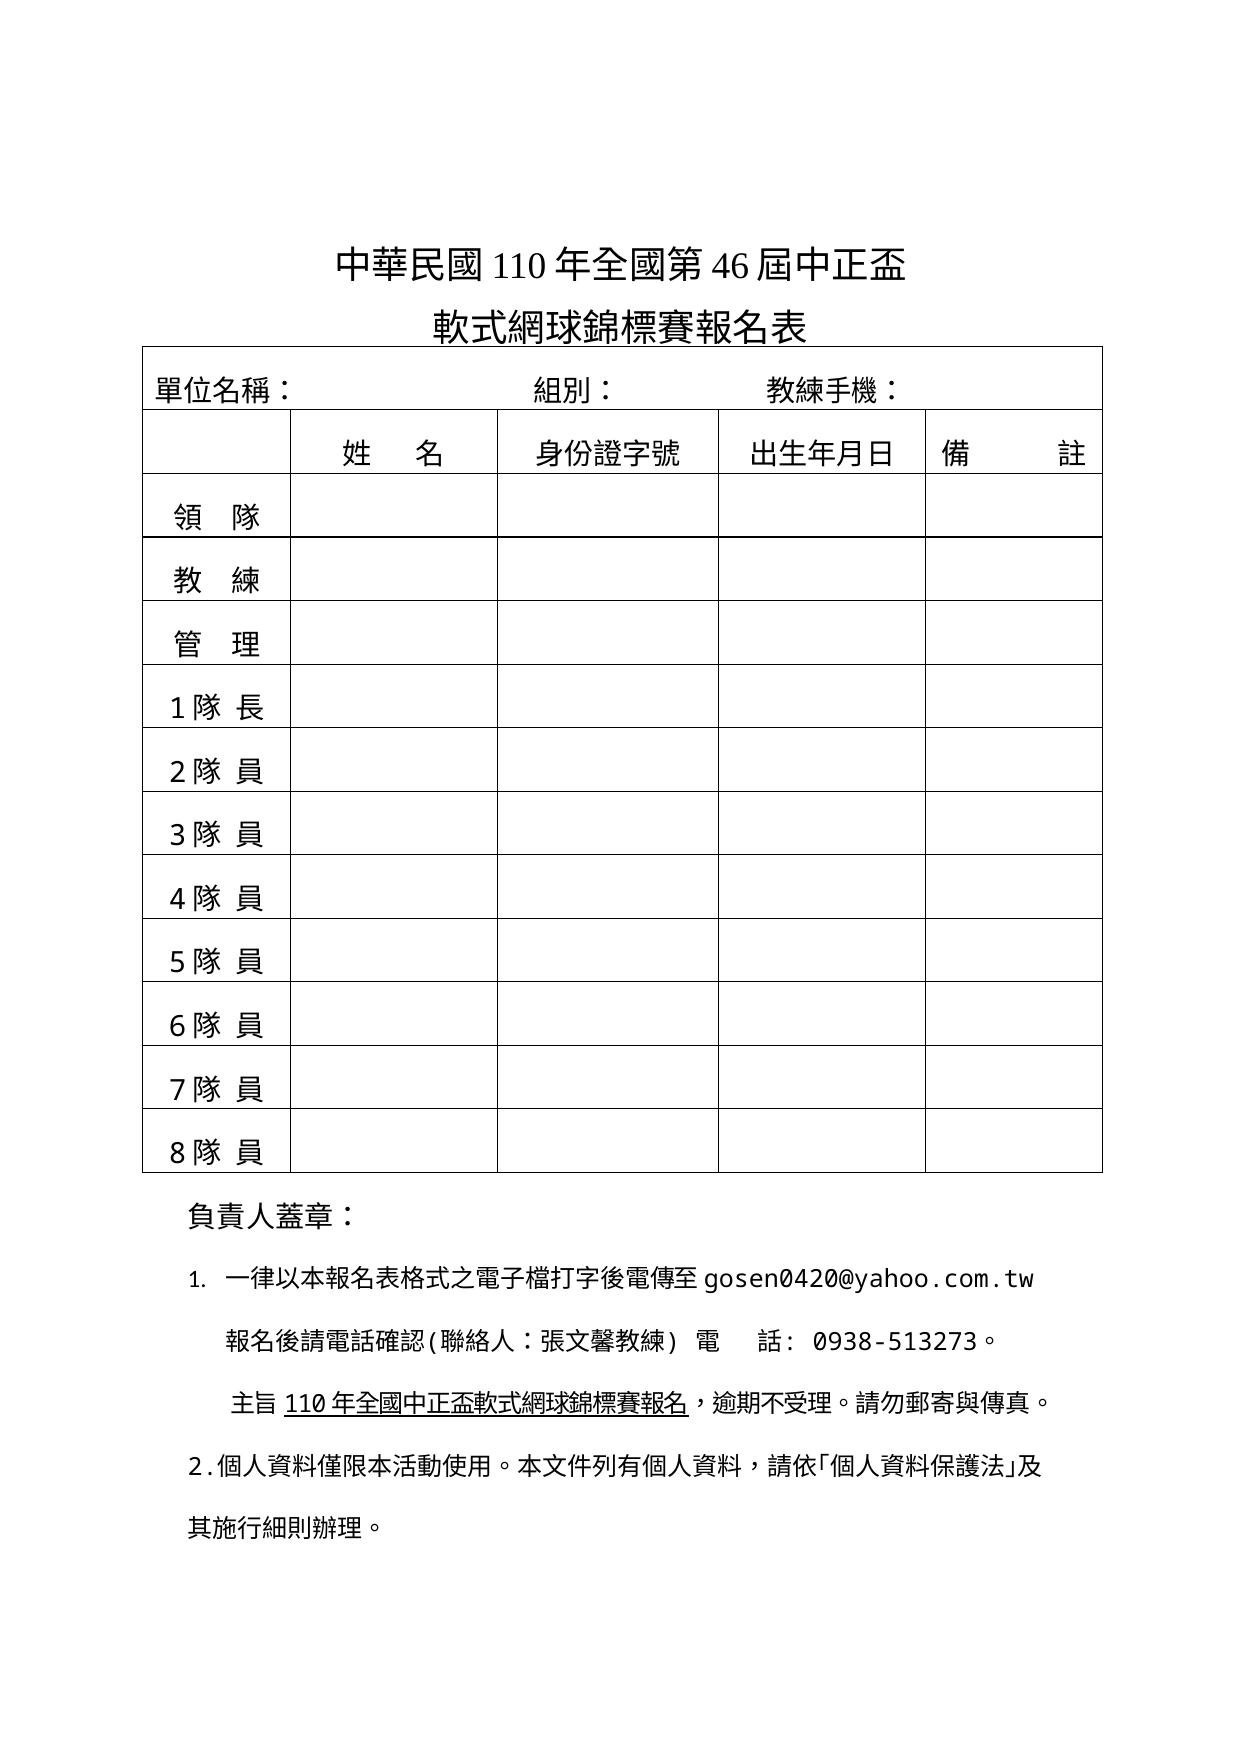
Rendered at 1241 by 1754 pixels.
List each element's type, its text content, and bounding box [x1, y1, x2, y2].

table_cell 3隊 員 [143, 792, 290, 854]
table_cell [291, 855, 497, 918]
table_cell [498, 474, 718, 536]
table_cell [498, 665, 718, 727]
list 一律以本報名表格式之電子檔打字後電傳至gosen0420@yahoo.com.tw報名後請電話確認(聯絡人：張文馨教練) 電 話: 0938-513273。 [187, 1235, 1053, 1360]
table_cell [719, 728, 925, 791]
table_cell 4隊 員 [143, 855, 290, 918]
table_cell [498, 982, 718, 1045]
table_cell 7隊 員 [143, 1046, 290, 1108]
text 負責人蓋章： [187, 1173, 1053, 1235]
table_cell [291, 792, 497, 854]
table_cell 身份證字號 [498, 410, 718, 473]
table_cell [719, 538, 925, 600]
text 中華民國110年全國第46屆中正盃 [187, 221, 1053, 283]
table_cell [498, 855, 718, 918]
table_cell [719, 601, 925, 663]
table_cell 管 理 [143, 601, 290, 663]
table_cell [291, 538, 497, 600]
table_cell [498, 538, 718, 600]
table_cell [498, 728, 718, 791]
table_cell [926, 474, 1102, 536]
table_cell 2隊 員 [143, 728, 290, 791]
table_cell [719, 1046, 925, 1108]
table_cell [926, 855, 1102, 918]
table_cell 6隊 員 [143, 982, 290, 1045]
text 2.個人資料僅限本活動使用。本文件列有個人資料，請依｢個人資料保護法｣及其施行細則辦理。 [187, 1423, 1053, 1548]
table_cell 8隊 員 [143, 1109, 290, 1172]
table_cell [926, 792, 1102, 854]
table_cell [291, 728, 497, 791]
table_cell [498, 1046, 718, 1108]
table_cell [926, 538, 1102, 600]
table_cell [291, 474, 497, 536]
table_cell [498, 919, 718, 981]
table_cell [291, 919, 497, 981]
table_cell [498, 601, 718, 663]
table_cell [719, 1109, 925, 1172]
table_cell [719, 792, 925, 854]
table_cell [926, 1046, 1102, 1108]
text 軟式網球錦標賽報名表 [187, 283, 1053, 346]
table_cell [719, 474, 925, 536]
table_cell [143, 410, 290, 473]
table_cell [498, 792, 718, 854]
table_cell [498, 1109, 718, 1172]
table_cell [926, 601, 1102, 663]
table_cell [926, 665, 1102, 727]
table_cell 1隊 長 [143, 665, 290, 727]
table_cell [926, 728, 1102, 791]
table_cell 姓 名 [291, 410, 497, 473]
table_cell [291, 1109, 497, 1172]
table_cell [926, 982, 1102, 1045]
table_cell [291, 601, 497, 663]
table_cell [926, 1109, 1102, 1172]
table_cell 出生年月日 [719, 410, 925, 473]
table_cell [291, 982, 497, 1045]
table_cell [719, 919, 925, 981]
table_cell 5隊 員 [143, 919, 290, 981]
text 主旨110年全國中正盃軟式網球錦標賽報名，逾期不受理。請勿郵寄與傳真。 [187, 1360, 1053, 1423]
table_cell 教 練 [143, 538, 290, 600]
table_cell [926, 919, 1102, 981]
table_cell [719, 855, 925, 918]
table_header 單位名稱： 組別： 教練手機： [143, 347, 1102, 409]
table_cell [719, 982, 925, 1045]
table_cell [291, 665, 497, 727]
table_cell [291, 1046, 497, 1108]
table_cell [719, 665, 925, 727]
table_cell 領 隊 [143, 474, 290, 536]
table_cell 備 註 [926, 410, 1102, 473]
